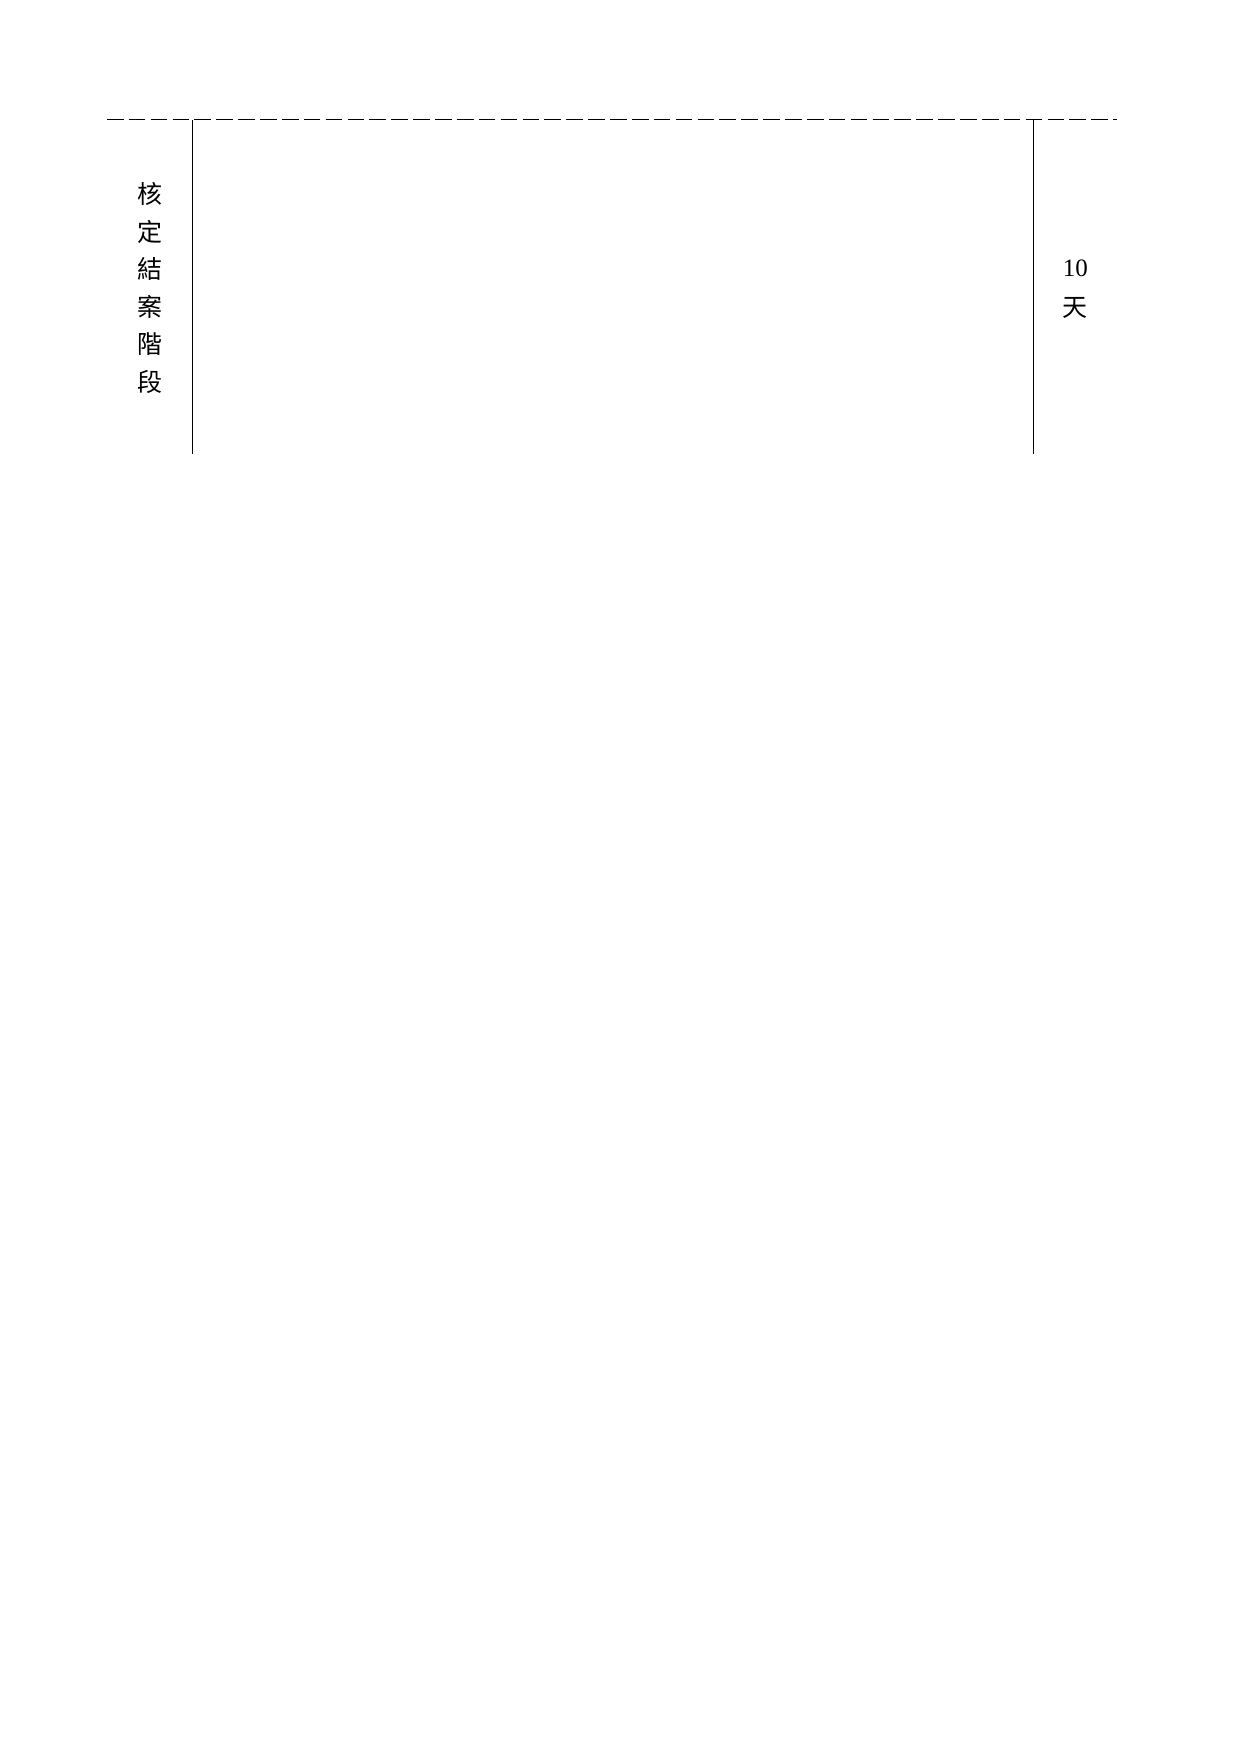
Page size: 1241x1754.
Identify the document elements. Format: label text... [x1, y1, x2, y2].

table_cell [192, 119, 1033, 453]
table_cell 10 天 [1034, 119, 1117, 453]
table_cell 核 定 結 案 階 段 [107, 119, 192, 453]
